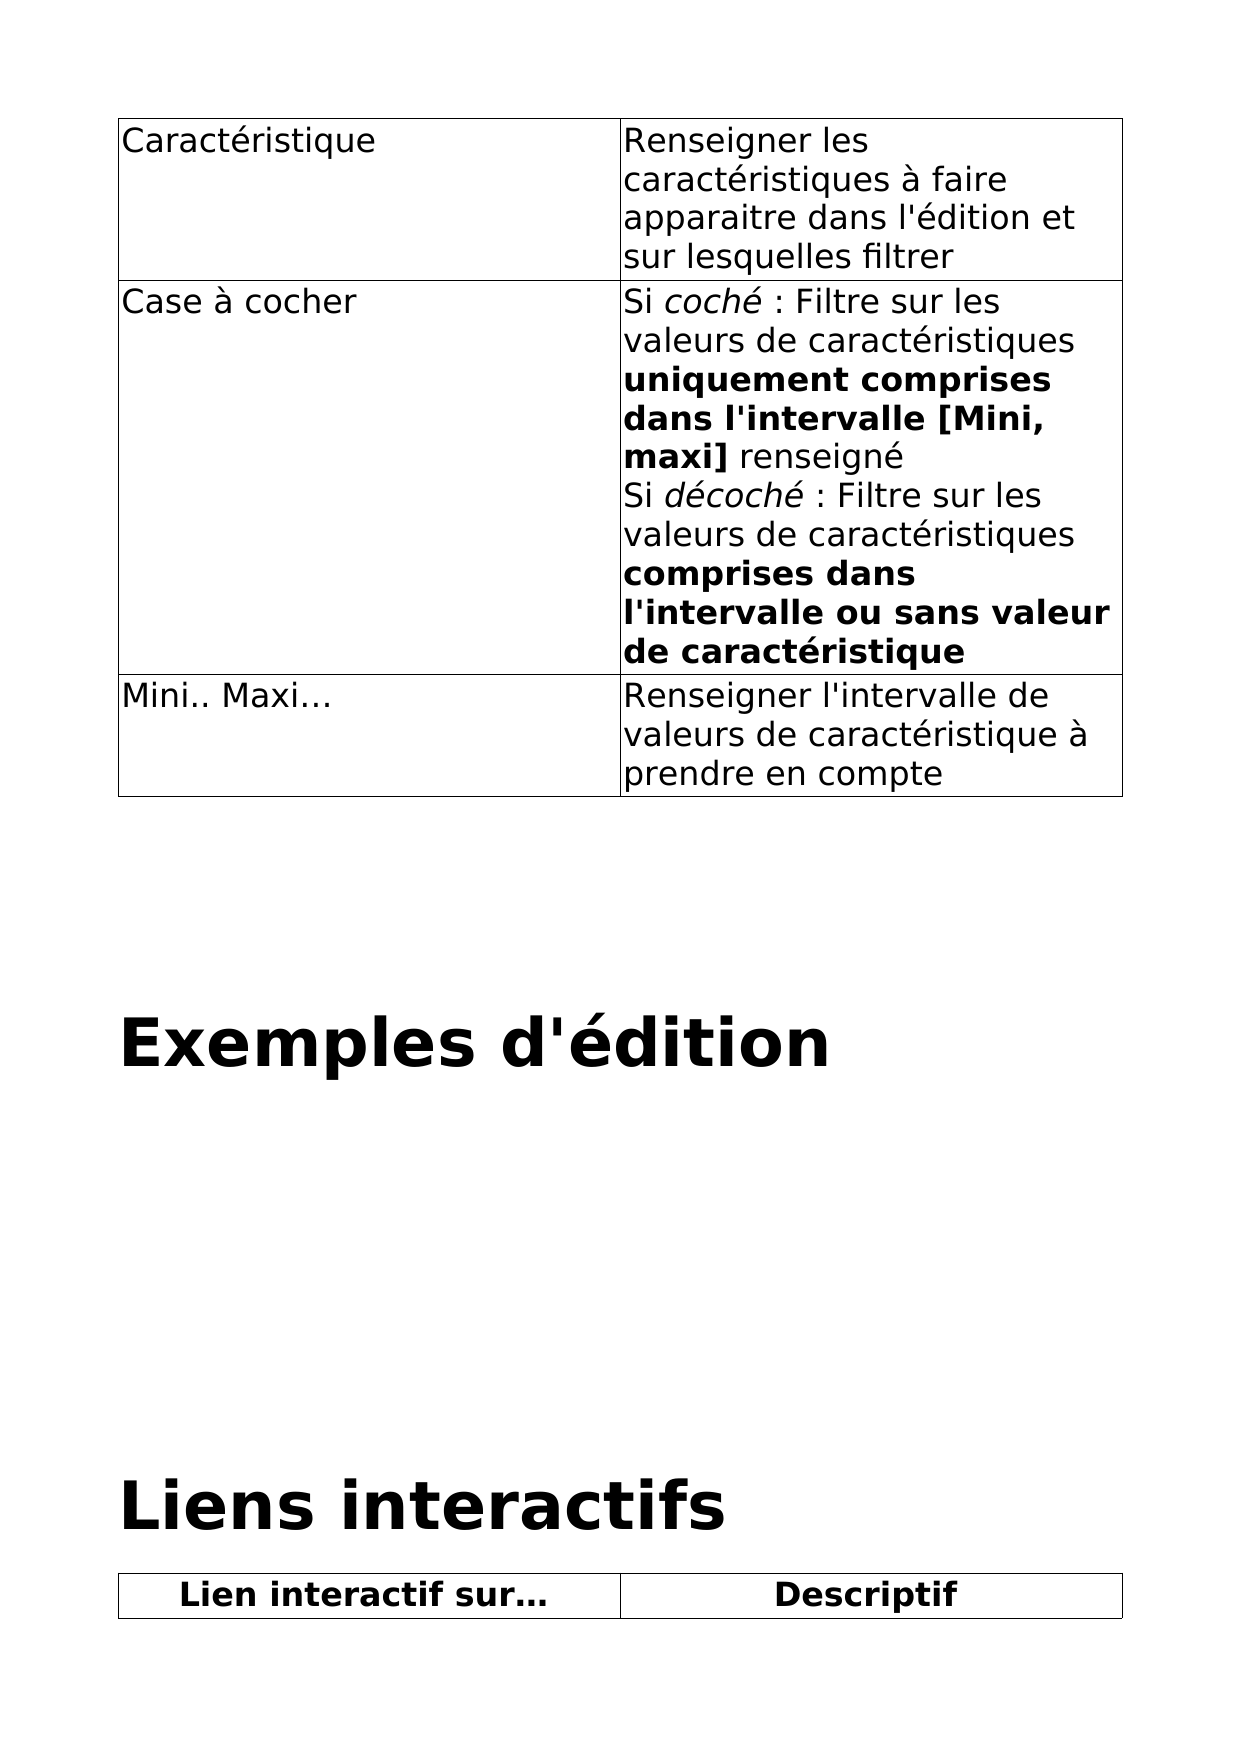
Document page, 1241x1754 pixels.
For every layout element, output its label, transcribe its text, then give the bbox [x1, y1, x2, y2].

subtitle Exemples d'édition [118, 1004, 1122, 1082]
table_header Lien interactif sur… [119, 1574, 620, 1617]
table_cell Si coché : Filtre sur les valeurs de caractéristiques uniquement comprises dans l'intervalle [Mini, maxi] renseigné Si décoché : Filtre sur les valeurs de caractéristiques comprises dans l'intervalle ou sans valeur de caractéristique [621, 281, 1122, 674]
table_cell Caractéristique [119, 119, 620, 279]
subtitle Liens interactifs [118, 1468, 1122, 1545]
table_cell Mini.. Maxi… [119, 675, 620, 796]
table_cell Case à cocher [119, 281, 620, 674]
table_cell Renseigner l'intervalle de valeurs de caractéristique à prendre en compte [621, 675, 1122, 796]
table_cell Renseigner les caractéristiques à faire apparaitre dans l'édition et sur lesquelles filtrer [621, 119, 1122, 279]
table_header Descriptif [621, 1574, 1122, 1617]
